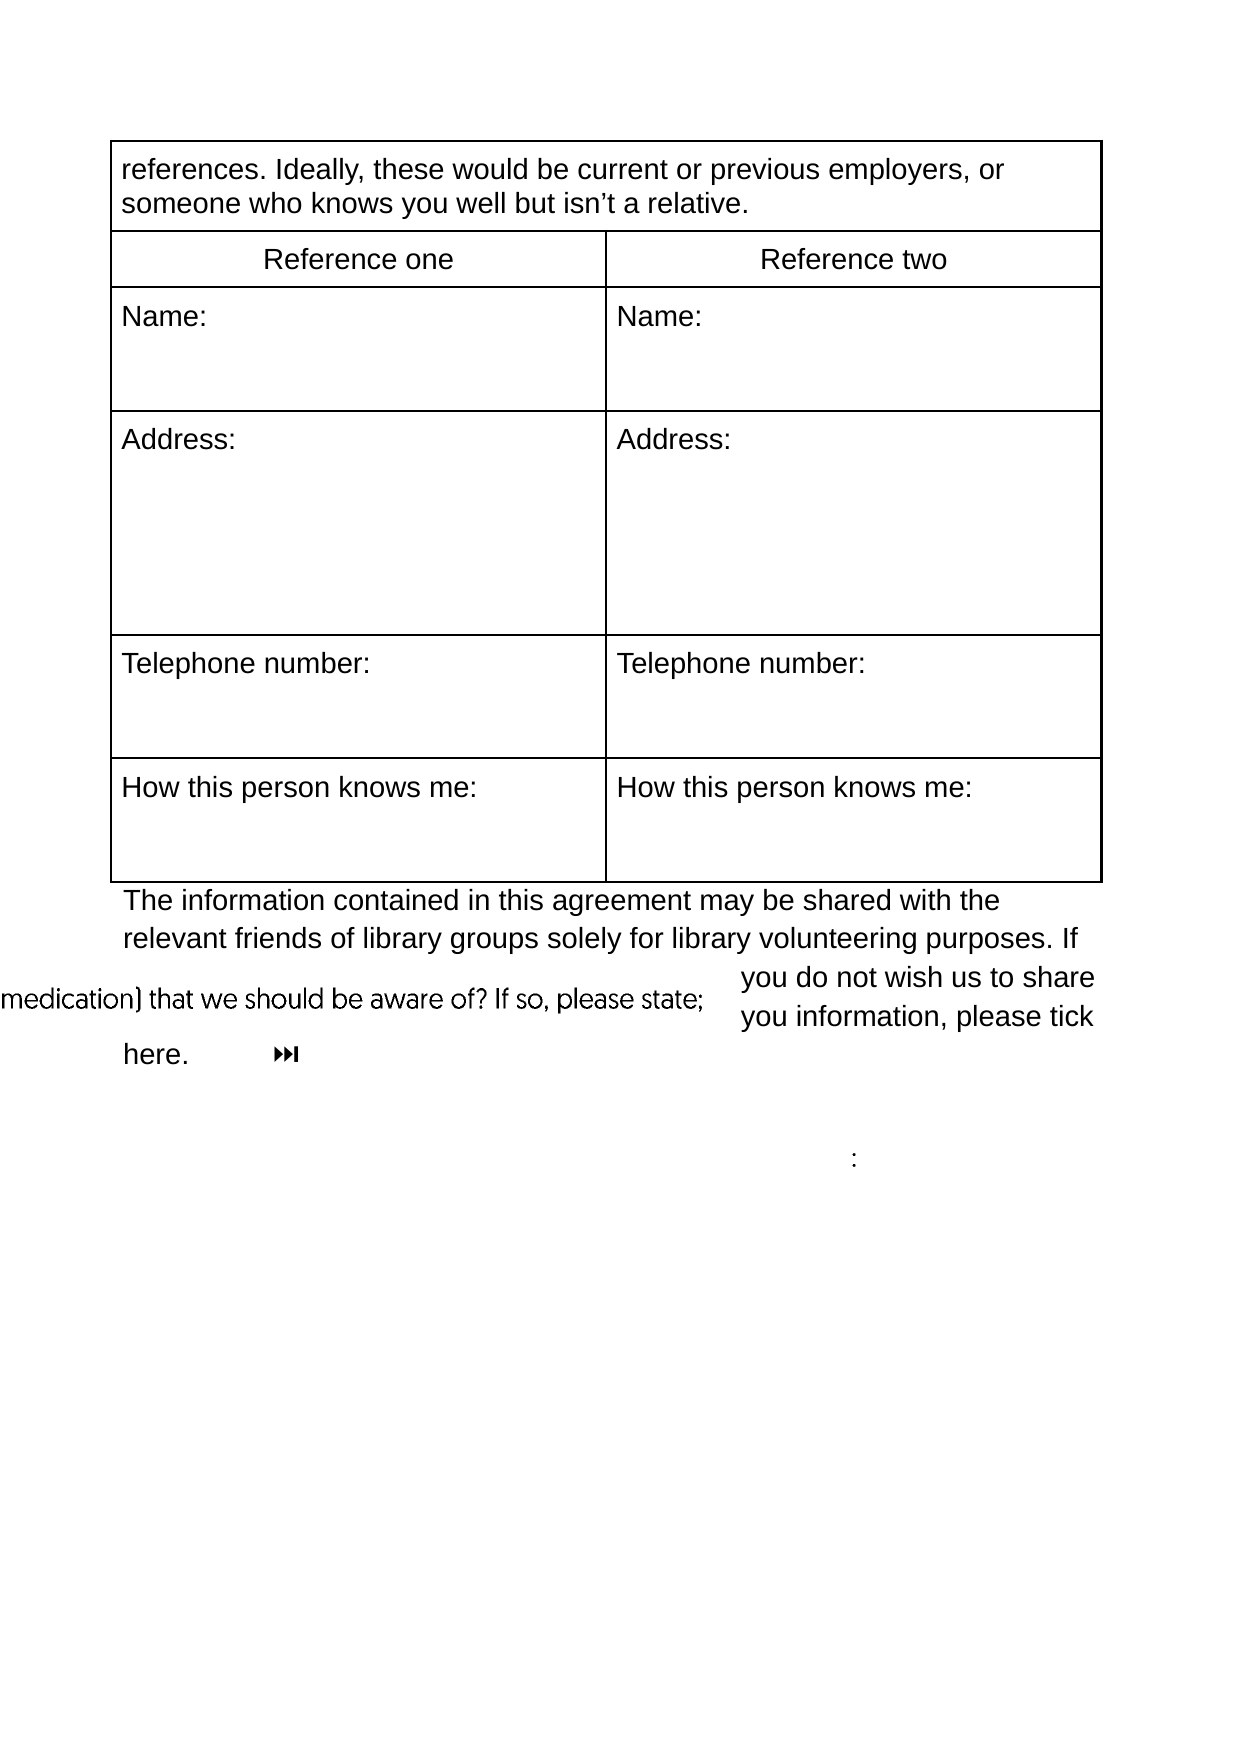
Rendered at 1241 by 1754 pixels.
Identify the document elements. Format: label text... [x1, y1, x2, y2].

table_cell How this person knows me: [607, 759, 1100, 881]
table_cell How this person knows me: [112, 759, 605, 881]
picture [0, 981, 722, 1015]
table_cell Reference one [112, 232, 605, 286]
table_cell Name: [112, 288, 605, 409]
table_cell Reference two [607, 232, 1100, 286]
table_cell Telephone number: [112, 636, 605, 757]
picture [851, 1139, 864, 1173]
text The information contained in this agreement may be shared with the relevant friends of library groups solely for library volunteering purposes. If you do not wish us to share you information, please tick here. ⏭ [123, 883, 1113, 1071]
table_cell Address: [112, 412, 605, 634]
table_cell Address: [607, 412, 1100, 634]
table_cell Telephone number: [607, 636, 1100, 757]
table_header references. Ideally, these would be current or previous employers, or someone who knows you well but isn’t a relative. [112, 142, 1100, 229]
table_cell Name: [607, 288, 1100, 409]
